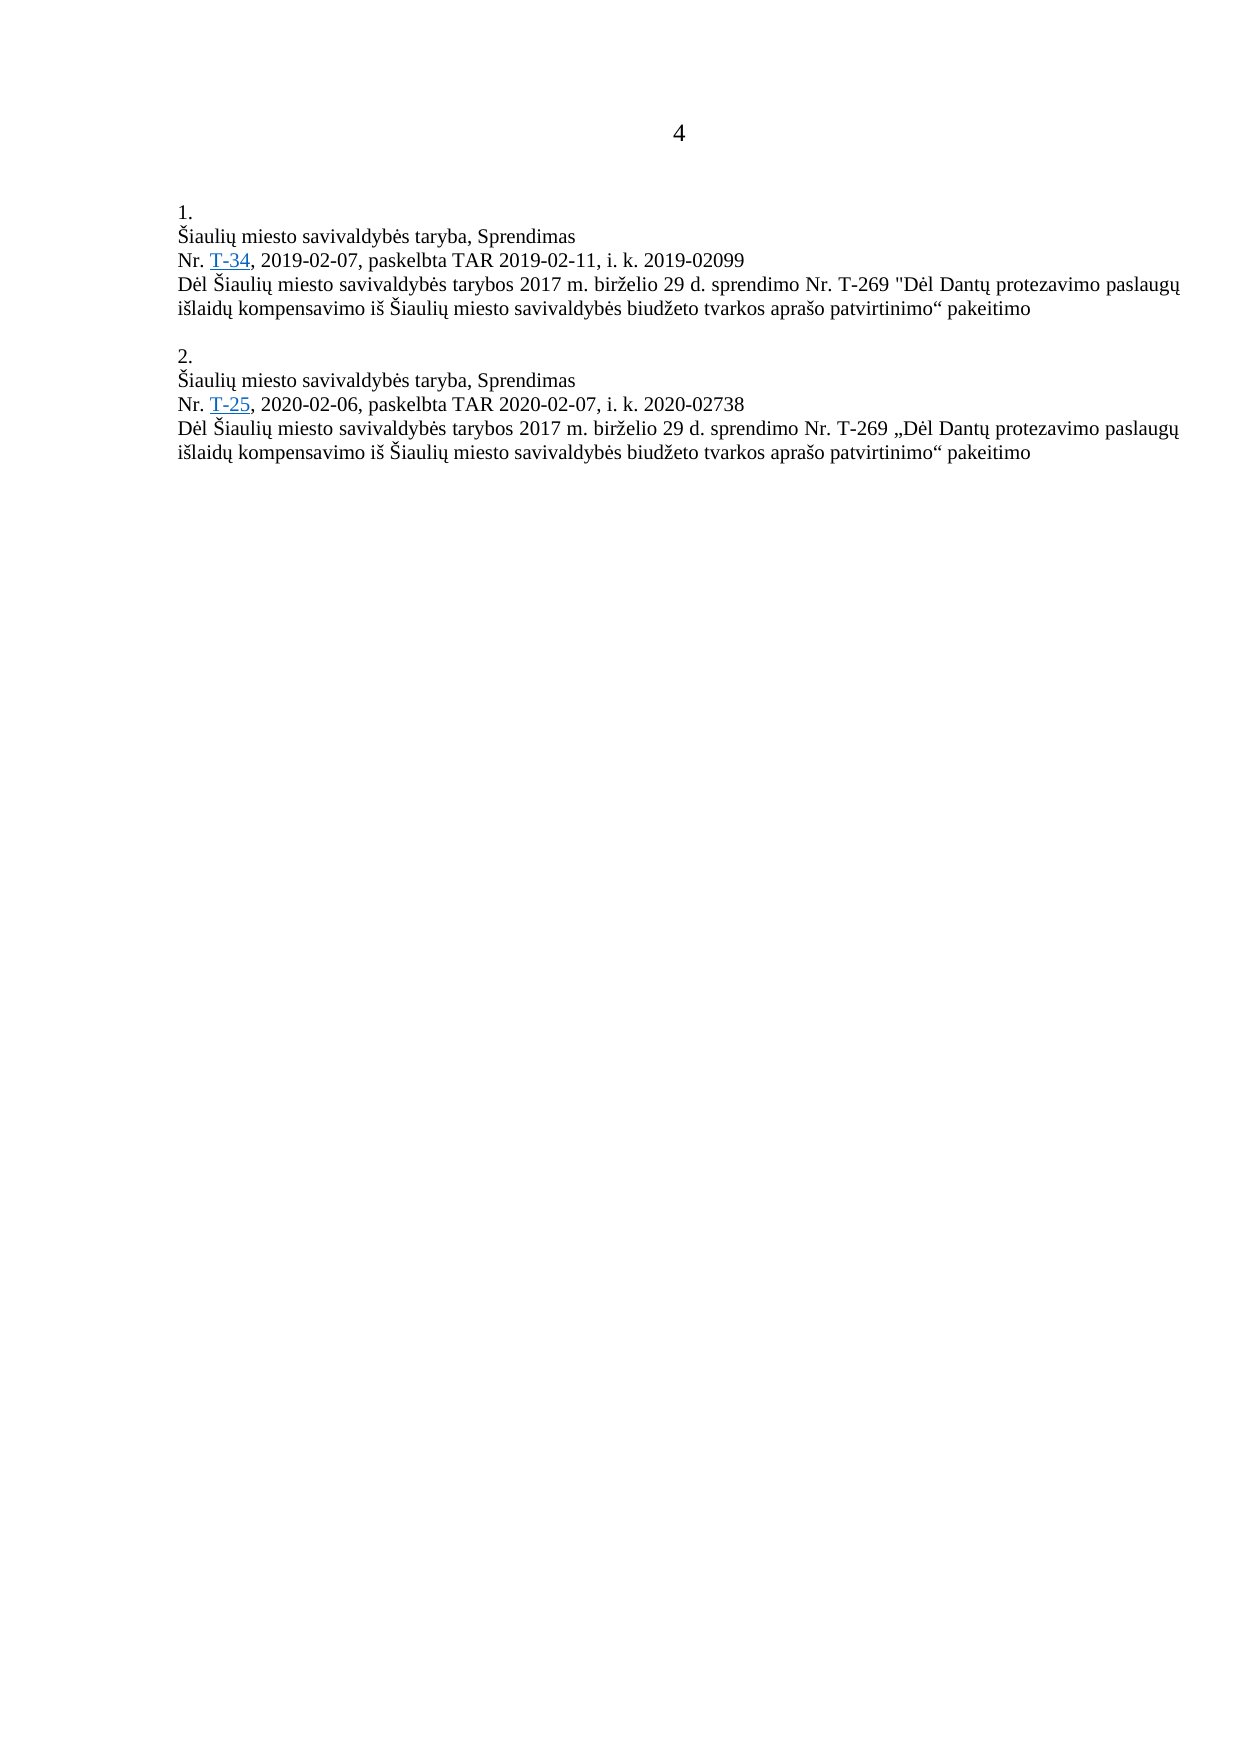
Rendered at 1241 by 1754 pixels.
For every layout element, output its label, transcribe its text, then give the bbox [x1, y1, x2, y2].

text Šiaulių miesto savivaldybės taryba, Sprendimas [177, 368, 1181, 392]
text 2. [177, 344, 1181, 368]
text Šiaulių miesto savivaldybės taryba, Sprendimas [177, 224, 1181, 248]
text Dėl Šiaulių miesto savivaldybės tarybos 2017 m. birželio 29 d. sprendimo Nr. T-269 "Dėl Dantų protezavimo paslaugų išlaidų kompensavimo iš Šiaulių miesto savivaldybės biudžeto tvarkos aprašo patvirtinimo“ pakeitimo [177, 272, 1181, 320]
text 1. [177, 200, 1181, 224]
text Nr. T-34, 2019-02-07, paskelbta TAR 2019-02-11, i. k. 2019-02099 [177, 248, 1181, 272]
text Nr. T-25, 2020-02-06, paskelbta TAR 2020-02-07, i. k. 2020-02738 [177, 392, 1181, 416]
text Dėl Šiaulių miesto savivaldybės tarybos 2017 m. birželio 29 d. sprendimo Nr. T-269 „Dėl Dantų protezavimo paslaugų išlaidų kompensavimo iš Šiaulių miesto savivaldybės biudžeto tvarkos aprašo patvirtinimo“ pakeitimo [177, 416, 1181, 464]
